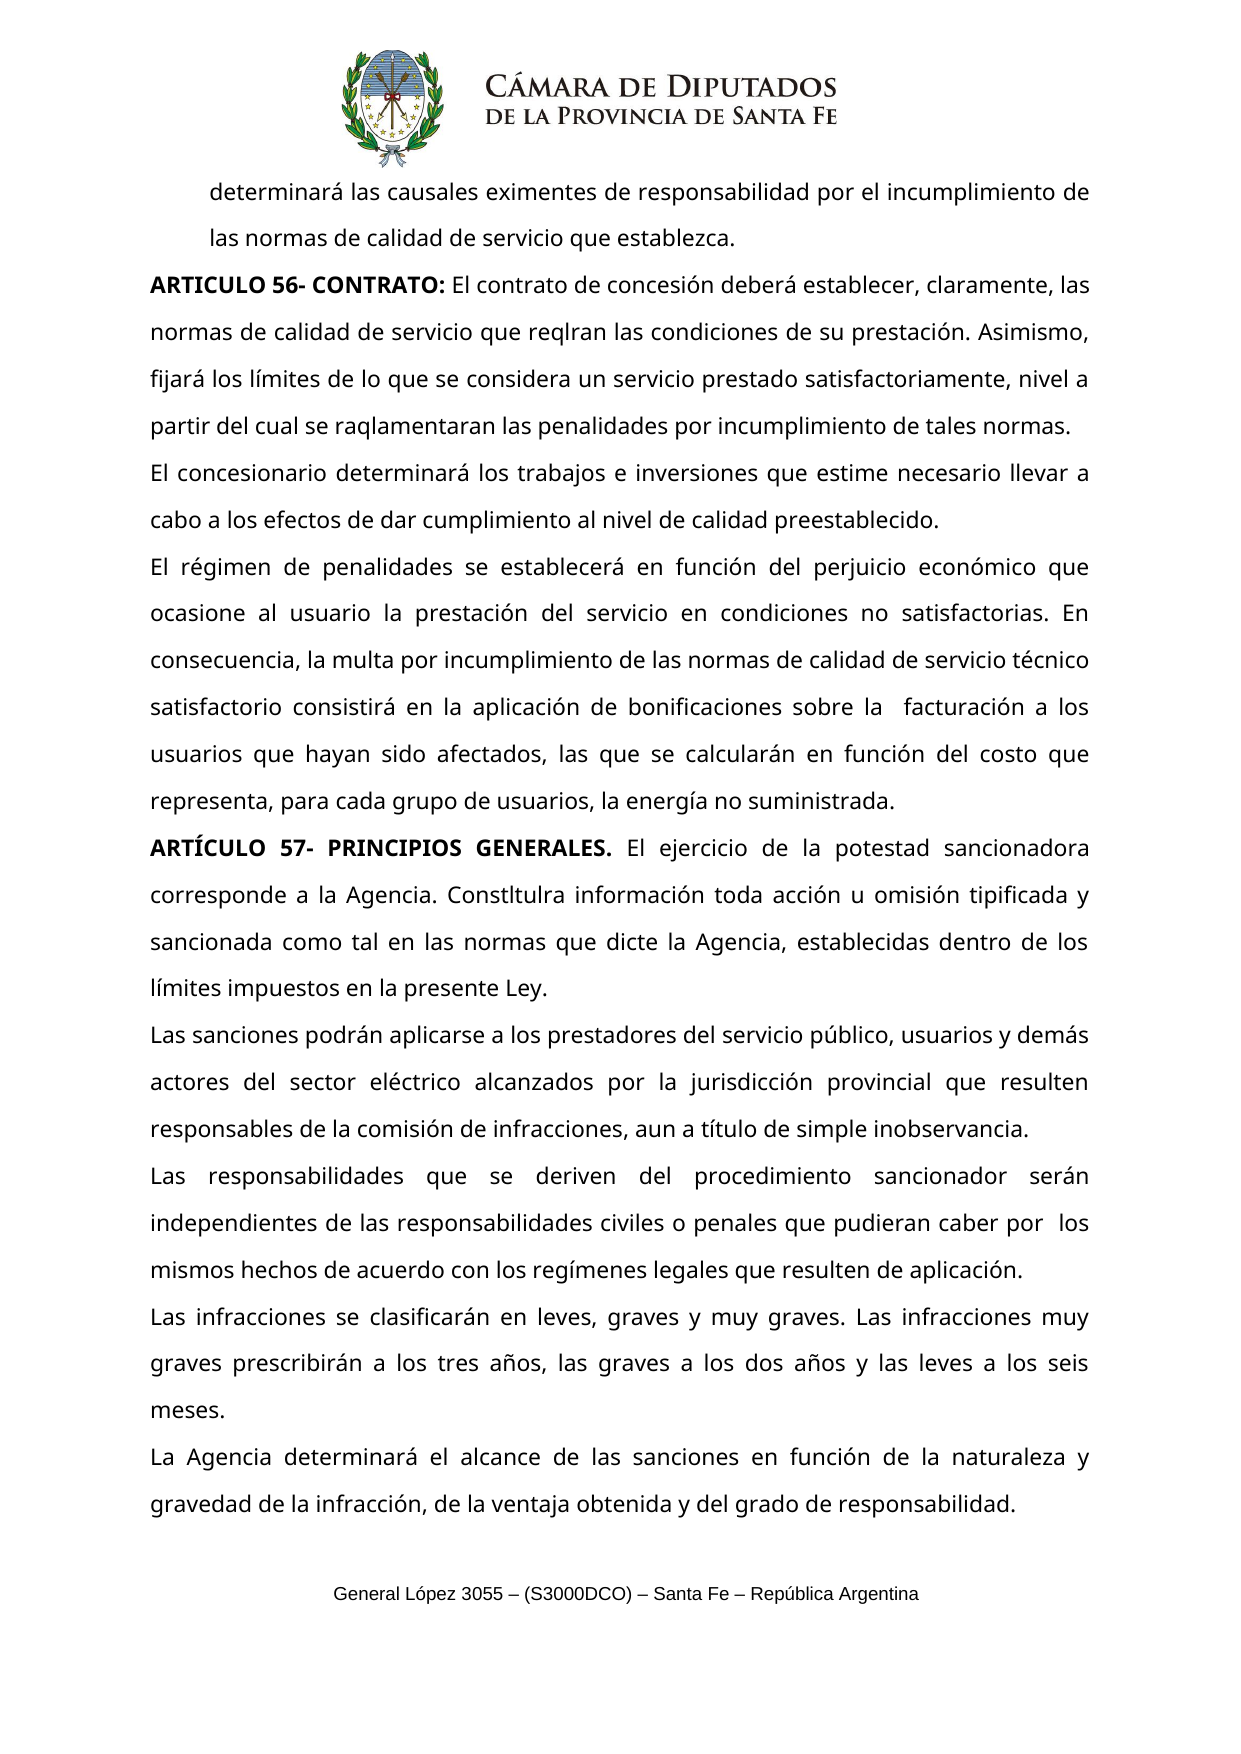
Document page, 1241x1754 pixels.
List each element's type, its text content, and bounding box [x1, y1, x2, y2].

picture [341, 50, 837, 172]
text ARTICULO 56- CONTRATO: El contrato de concesión deberá establecer, claramente, las normas de calidad de servicio que reqlran las condiciones de su prestación. Asimismo, fijará los límites de lo que se considera un servicio prestado satisfactoriamente, nivel a partir del cual se raqlamentaran las penalidades por incumplimiento de tales normas. [150, 269, 1090, 441]
text Las sanciones podrán aplicarse a los prestadores del servicio público, usuarios y demás actores del sector eléctrico alcanzados por la jurisdicción provincial que resulten responsables de la comisión de infracciones, aun a título de simple inobservancia. [150, 1019, 1090, 1144]
text La Agencia determinará el alcance de las sanciones en función de la naturaleza y gravedad de la infracción, de la ventaja obtenida y del grado de responsabilidad. [150, 1441, 1090, 1519]
text Las responsabilidades que se deriven del procedimiento sancionador serán independientes de las responsabilidades civiles o penales que pudieran caber por los mismos hechos de acuerdo con los regímenes legales que resulten de aplicación. [150, 1160, 1090, 1285]
text El régimen de penalidades se establecerá en función del perjuicio económico que ocasione al usuario la prestación del servicio en condiciones no satisfactorias. En consecuencia, la multa por incumplimiento de las normas de calidad de servicio técnico satisfactorio consistirá en la aplicación de bonificaciones sobre la facturación a los usuarios que hayan sido afectados, las que se calcularán en función del costo que representa, para cada grupo de usuarios, la energía no suministrada. [150, 550, 1090, 816]
text determinará las causales eximentes de responsabilidad por el incumplimiento de las normas de calidad de servicio que establezca. [209, 175, 1090, 253]
text Las infracciones se clasificarán en leves, graves y muy graves. Las infracciones muy graves prescribirán a los tres años, las graves a los dos años y las leves a los seis meses. [150, 1300, 1090, 1425]
text El concesionario determinará los trabajos e inversiones que estime necesario llevar a cabo a los efectos de dar cumplimiento al nivel de calidad preestablecido. [150, 457, 1090, 535]
text ARTÍCULO 57- PRINCIPIOS GENERALES. El ejercicio de la potestad sancionadora corresponde a la Agencia. Constltulra información toda acción u omisión tipificada y sancionada como tal en las normas que dicte la Agencia, establecidas dentro de los límites impuestos en la presente Ley. [150, 832, 1090, 1003]
